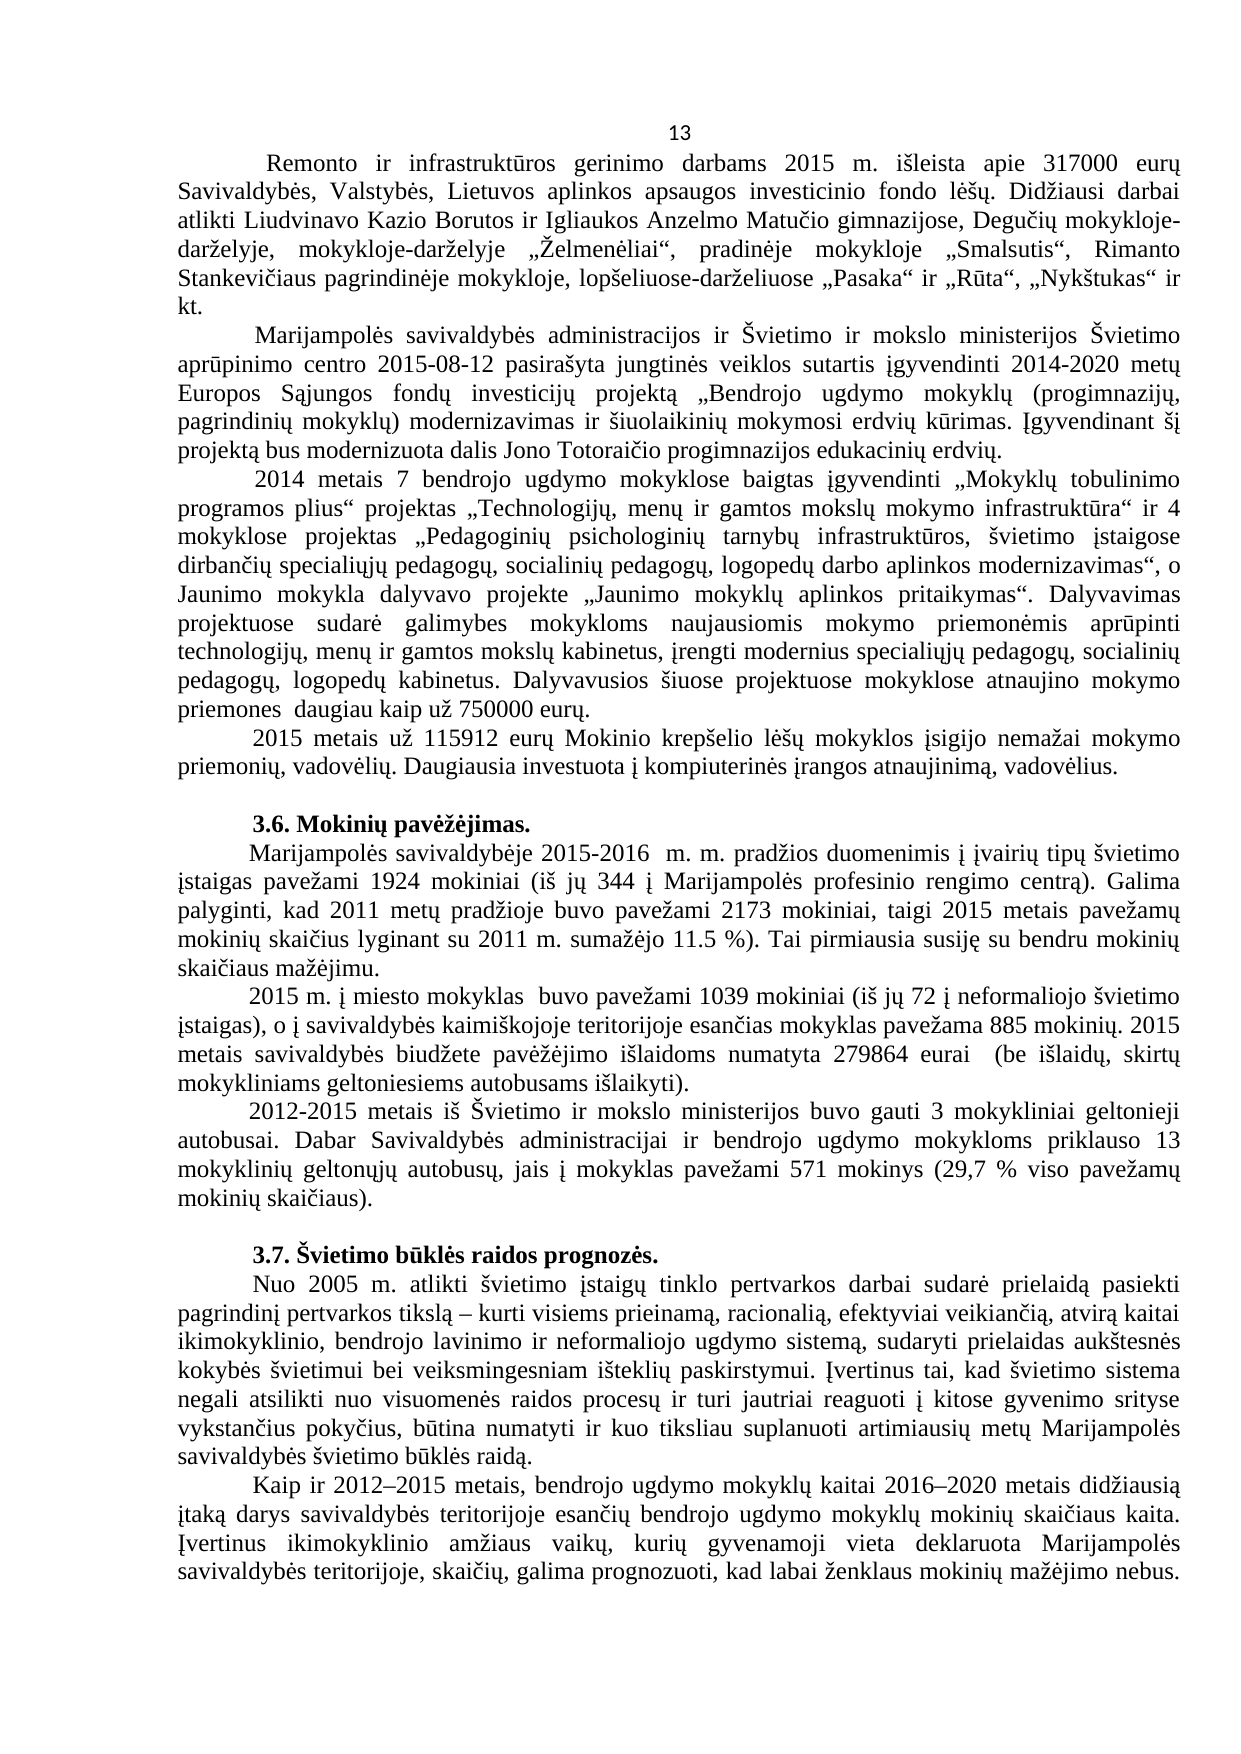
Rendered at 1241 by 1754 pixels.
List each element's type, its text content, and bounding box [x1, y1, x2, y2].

text 2015 metais už 115912 eurų Mokinio krepšelio lėšų mokyklos įsigijo nemažai mokymo priemonių, vadovėlių. Daugiausia investuota į kompiuterinės įrangos atnaujinimą, vadovėlius. [177, 723, 1181, 780]
text Marijampolės savivaldybės administracijos ir Švietimo ir mokslo ministerijos Švietimo aprūpinimo centro 2015-08-12 pasirašyta jungtinės veiklos sutartis įgyvendinti 2014-2020 metų Europos Sąjungos fondų investicijų projektą „Bendrojo ugdymo mokyklų (progimnazijų, pagrindinių mokyklų) modernizavimas ir šiuolaikinių mokymosi erdvių kūrimas. Įgyvendinant šį projektą bus modernizuota dalis Jono Totoraičio progimnazijos edukacinių erdvių. [177, 320, 1181, 464]
text 3.7. Švietimo būklės raidos prognozės. [177, 1240, 1181, 1269]
text 3.6. Mokinių pavėžėjimas. [177, 809, 1181, 838]
text Nuo 2005 m. atlikti švietimo įstaigų tinklo pertvarkos darbai sudarė prielaidą pasiekti pagrindinį pertvarkos tikslą – kurti visiems prieinamą, racionalią, efektyviai veikiančią, atvirą kaitai ikimokyklinio, bendrojo lavinimo ir neformaliojo ugdymo sistemą, sudaryti prielaidas aukštesnės kokybės švietimui bei veiksmingesniam išteklių paskirstymui. Įvertinus tai, kad švietimo sistema negali atsilikti nuo visuomenės raidos procesų ir turi jautriai reaguoti į kitose gyvenimo srityse vykstančius pokyčius, būtina numatyti ir kuo tiksliau suplanuoti artimiausių metų Marijampolės savivaldybės švietimo būklės raidą. [177, 1269, 1181, 1470]
text 2014 metais 7 bendrojo ugdymo mokyklose baigtas įgyvendinti „Mokyklų tobulinimo programos plius“ projektas „Technologijų, menų ir gamtos mokslų mokymo infrastruktūra“ ir 4 mokyklose projektas „Pedagoginių psichologinių tarnybų infrastruktūros, švietimo įstaigose dirbančių specialiųjų pedagogų, socialinių pedagogų, logopedų darbo aplinkos modernizavimas“, o Jaunimo mokykla dalyvavo projekte „Jaunimo mokyklų aplinkos pritaikymas“. Dalyvavimas projektuose sudarė galimybes mokykloms naujausiomis mokymo priemonėmis aprūpinti technologijų, menų ir gamtos mokslų kabinetus, įrengti modernius specialiųjų pedagogų, socialinių pedagogų, logopedų kabinetus. Dalyvavusios šiuose projektuose mokyklose atnaujino mokymo priemones daugiau kaip už 750000 eurų. [177, 464, 1181, 723]
text 2015 m. į miesto mokyklas buvo pavežami 1039 mokiniai (iš jų 72 į neformaliojo švietimo įstaigas), o į savivaldybės kaimiškojoje teritorijoje esančias mokyklas pavežama 885 mokinių. 2015 metais savivaldybės biudžete pavėžėjimo išlaidoms numatyta 279864 eurai (be išlaidų, skirtų mokykliniams geltoniesiems autobusams išlaikyti). [177, 981, 1181, 1096]
text Kaip ir 2012–2015 metais, bendrojo ugdymo mokyklų kaitai 2016–2020 metais didžiausią įtaką darys savivaldybės teritorijoje esančių bendrojo ugdymo mokyklų mokinių skaičiaus kaita. Įvertinus ikimokyklinio amžiaus vaikų, kurių gyvenamoji vieta deklaruota Marijampolės savivaldybės teritorijoje, skaičių, galima prognozuoti, kad labai ženklaus mokinių mažėjimo nebus. [177, 1470, 1181, 1585]
text Remonto ir infrastruktūros gerinimo darbams 2015 m. išleista apie 317000 eurų Savivaldybės, Valstybės, Lietuvos aplinkos apsaugos investicinio fondo lėšų. Didžiausi darbai atlikti Liudvinavo Kazio Borutos ir Igliaukos Anzelmo Matučio gimnazijose, Degučių mokykloje-darželyje, mokykloje-darželyje „Želmenėliai“, pradinėje mokykloje „Smalsutis“, Rimanto Stankevičiaus pagrindinėje mokykloje, lopšeliuose-darželiuose „Pasaka“ ir „Rūta“, „Nykštukas“ ir kt. [177, 148, 1181, 320]
text 2012-2015 metais iš Švietimo ir mokslo ministerijos buvo gauti 3 mokykliniai geltonieji autobusai. Dabar Savivaldybės administracijai ir bendrojo ugdymo mokykloms priklauso 13 mokyklinių geltonųjų autobusų, jais į mokyklas pavežami 571 mokinys (29,7 % viso pavežamų mokinių skaičiaus). [177, 1096, 1181, 1211]
text Marijampolės savivaldybėje 2015-2016 m. m. pradžios duomenimis į įvairių tipų švietimo įstaigas pavežami 1924 mokiniai (iš jų 344 į Marijampolės profesinio rengimo centrą). Galima palyginti, kad 2011 metų pradžioje buvo pavežami 2173 mokiniai, taigi 2015 metais pavežamų mokinių skaičius lyginant su 2011 m. sumažėjo 11.5 %). Tai pirmiausia susiję su bendru mokinių skaičiaus mažėjimu. [177, 838, 1181, 981]
